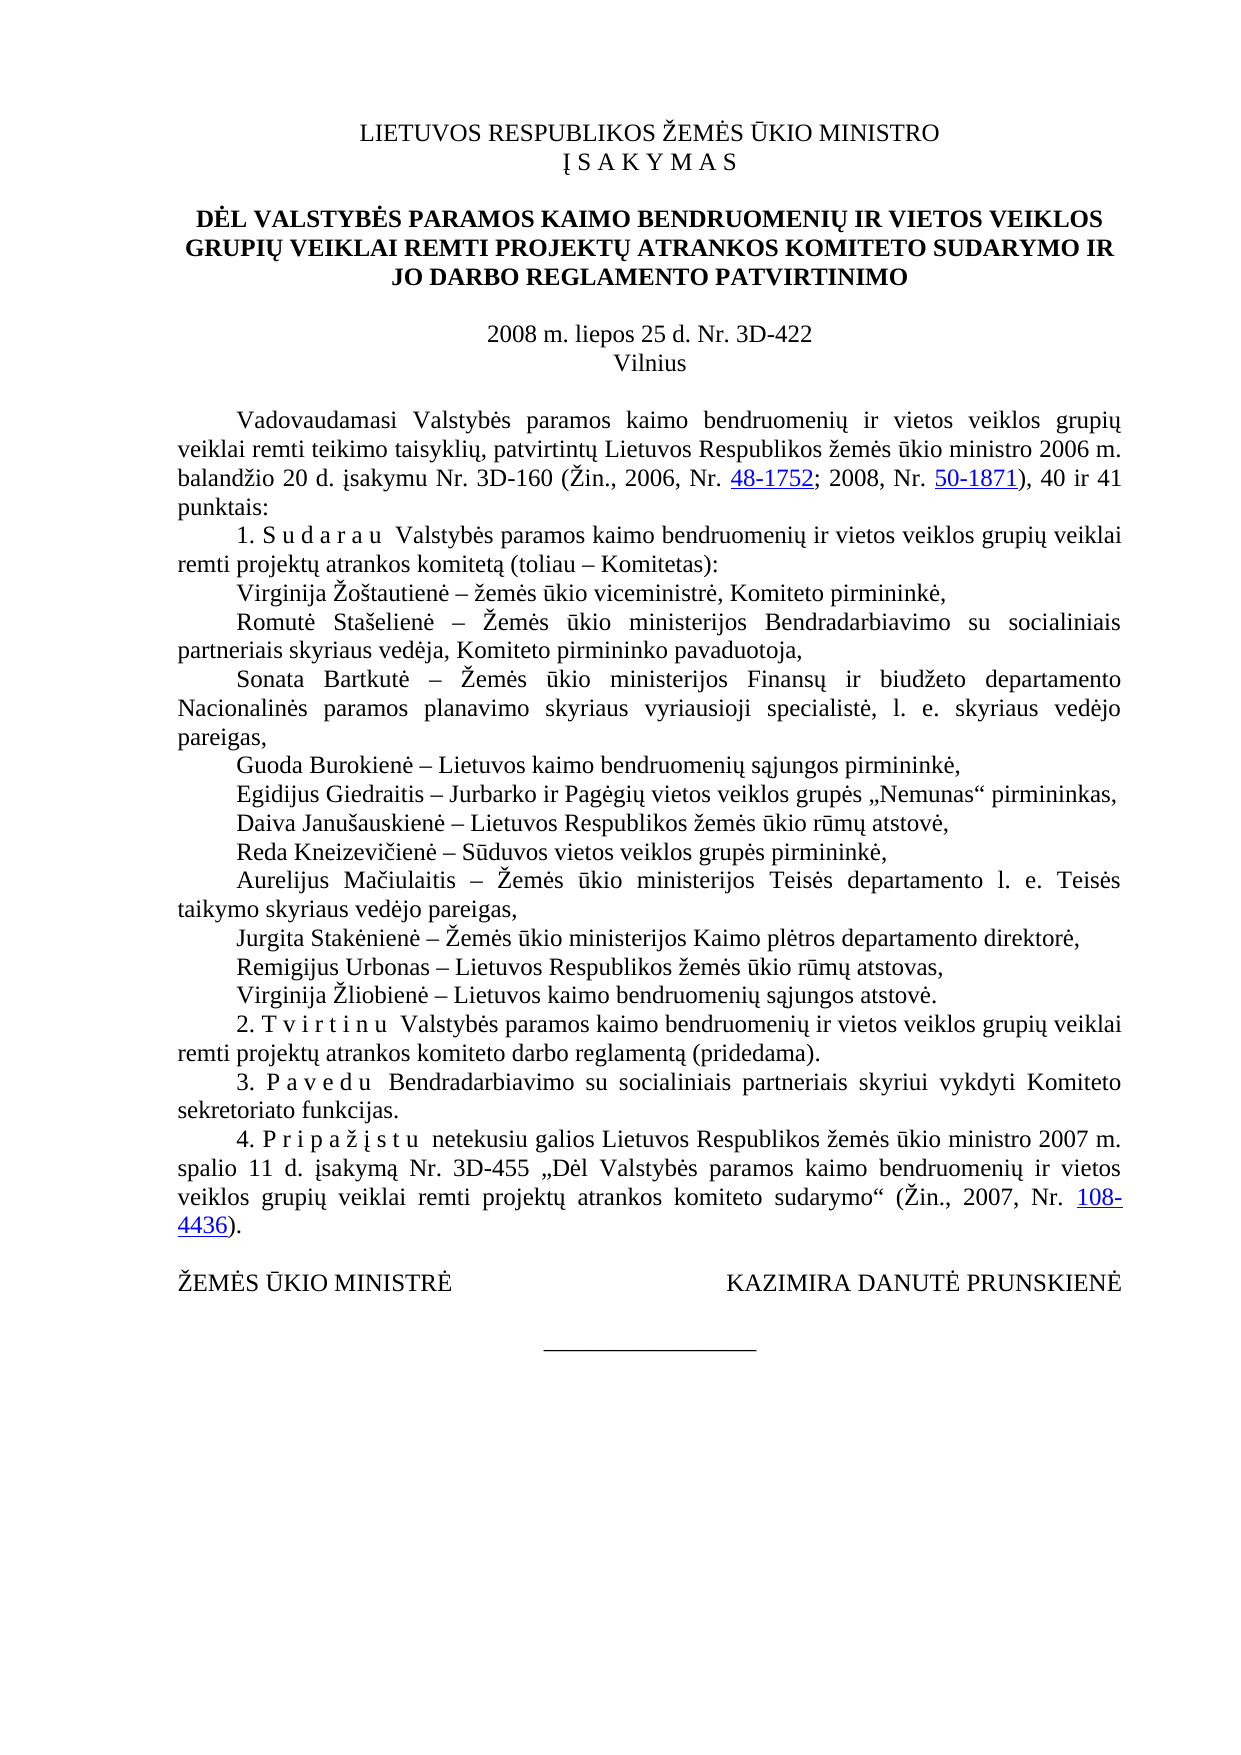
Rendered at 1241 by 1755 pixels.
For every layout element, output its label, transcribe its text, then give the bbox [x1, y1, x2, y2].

text Jurgita Stakėnienė – Žemės ūkio ministerijos Kaimo plėtros departamento direktorė, [177, 923, 1122, 952]
text Sonata Bartkutė – Žemės ūkio ministerijos Finansų ir biudžeto departamento Nacionalinės paramos planavimo skyriaus vyriausioji specialistė, l. e. skyriaus vedėjo pareigas, [177, 664, 1122, 751]
text 3. Pavedu Bendradarbiavimo su socialiniais partneriais skyriui vykdyti Komiteto sekretoriato funkcijas. [177, 1067, 1122, 1124]
text Virginija Žliobienė – Lietuvos kaimo bendruomenių sąjungos atstovė. [177, 981, 1122, 1009]
text 2008 m. liepos 25 d. Nr. 3D-422 [177, 319, 1122, 348]
text DĖL VALSTYBĖS PARAMOS KAIMO BENDRUOMENIŲ IR VIETOS VEIKLOS GRUPIŲ VEIKLAI REMTI PROJEKTŲ ATRANKOS KOMITETO SUDARYMO IR JO DARBO REGLAMENTO PATVIRTINIMO [177, 204, 1122, 291]
text Vadovaudamasi Valstybės paramos kaimo bendruomenių ir vietos veiklos grupių veiklai remti teikimo taisyklių, patvirtintų Lietuvos Respublikos žemės ūkio ministro 2006 m. balandžio 20 d. įsakymu Nr. 3D-160 (Žin., 2006, Nr. 48-1752; 2008, Nr. 50-1871), 40 ir 41 punktais: [177, 406, 1122, 521]
text Guoda Burokienė – Lietuvos kaimo bendruomenių sąjungos pirmininkė, [177, 751, 1122, 779]
text 2. Tvirtinu Valstybės paramos kaimo bendruomenių ir vietos veiklos grupių veiklai remti projektų atrankos komiteto darbo reglamentą (pridedama). [177, 1009, 1122, 1067]
text _________________ [177, 1326, 1122, 1354]
text Aurelijus Mačiulaitis – Žemės ūkio ministerijos Teisės departamento l. e. Teisės taikymo skyriaus vedėjo pareigas, [177, 866, 1122, 923]
text 4. Pripažįstu netekusiu galios Lietuvos Respublikos žemės ūkio ministro 2007 m. spalio 11 d. įsakymą Nr. 3D-455 „Dėl Valstybės paramos kaimo bendruomenių ir vietos veiklos grupių veiklai remti projektų atrankos komiteto sudarymo“ (Žin., 2007, Nr. 108-4436). [177, 1124, 1122, 1239]
text ŽEMĖS ŪKIO MINISTRĖ KAZIMIRA DANUTĖ PRUNSKIENĖ [177, 1268, 1122, 1297]
text LIETUVOS RESPUBLIKOS ŽEMĖS ŪKIO MINISTRO [177, 118, 1122, 147]
text Reda Kneizevičienė – Sūduvos vietos veiklos grupės pirmininkė, [177, 837, 1122, 866]
text Egidijus Giedraitis – Jurbarko ir Pagėgių vietos veiklos grupės „Nemunas“ pirmininkas, [177, 779, 1122, 808]
text ĮSAKYMAS [177, 147, 1122, 176]
text Vilnius [177, 348, 1122, 377]
text Remigijus Urbonas – Lietuvos Respublikos žemės ūkio rūmų atstovas, [177, 952, 1122, 981]
text 1. Sudarau Valstybės paramos kaimo bendruomenių ir vietos veiklos grupių veiklai remti projektų atrankos komitetą (toliau – Komitetas): [177, 521, 1122, 578]
text Virginija Žoštautienė – žemės ūkio viceministrė, Komiteto pirmininkė, [177, 578, 1122, 607]
text Romutė Stašelienė – Žemės ūkio ministerijos Bendradarbiavimo su socialiniais partneriais skyriaus vedėja, Komiteto pirmininko pavaduotoja, [177, 607, 1122, 664]
text Daiva Janušauskienė – Lietuvos Respublikos žemės ūkio rūmų atstovė, [177, 808, 1122, 837]
